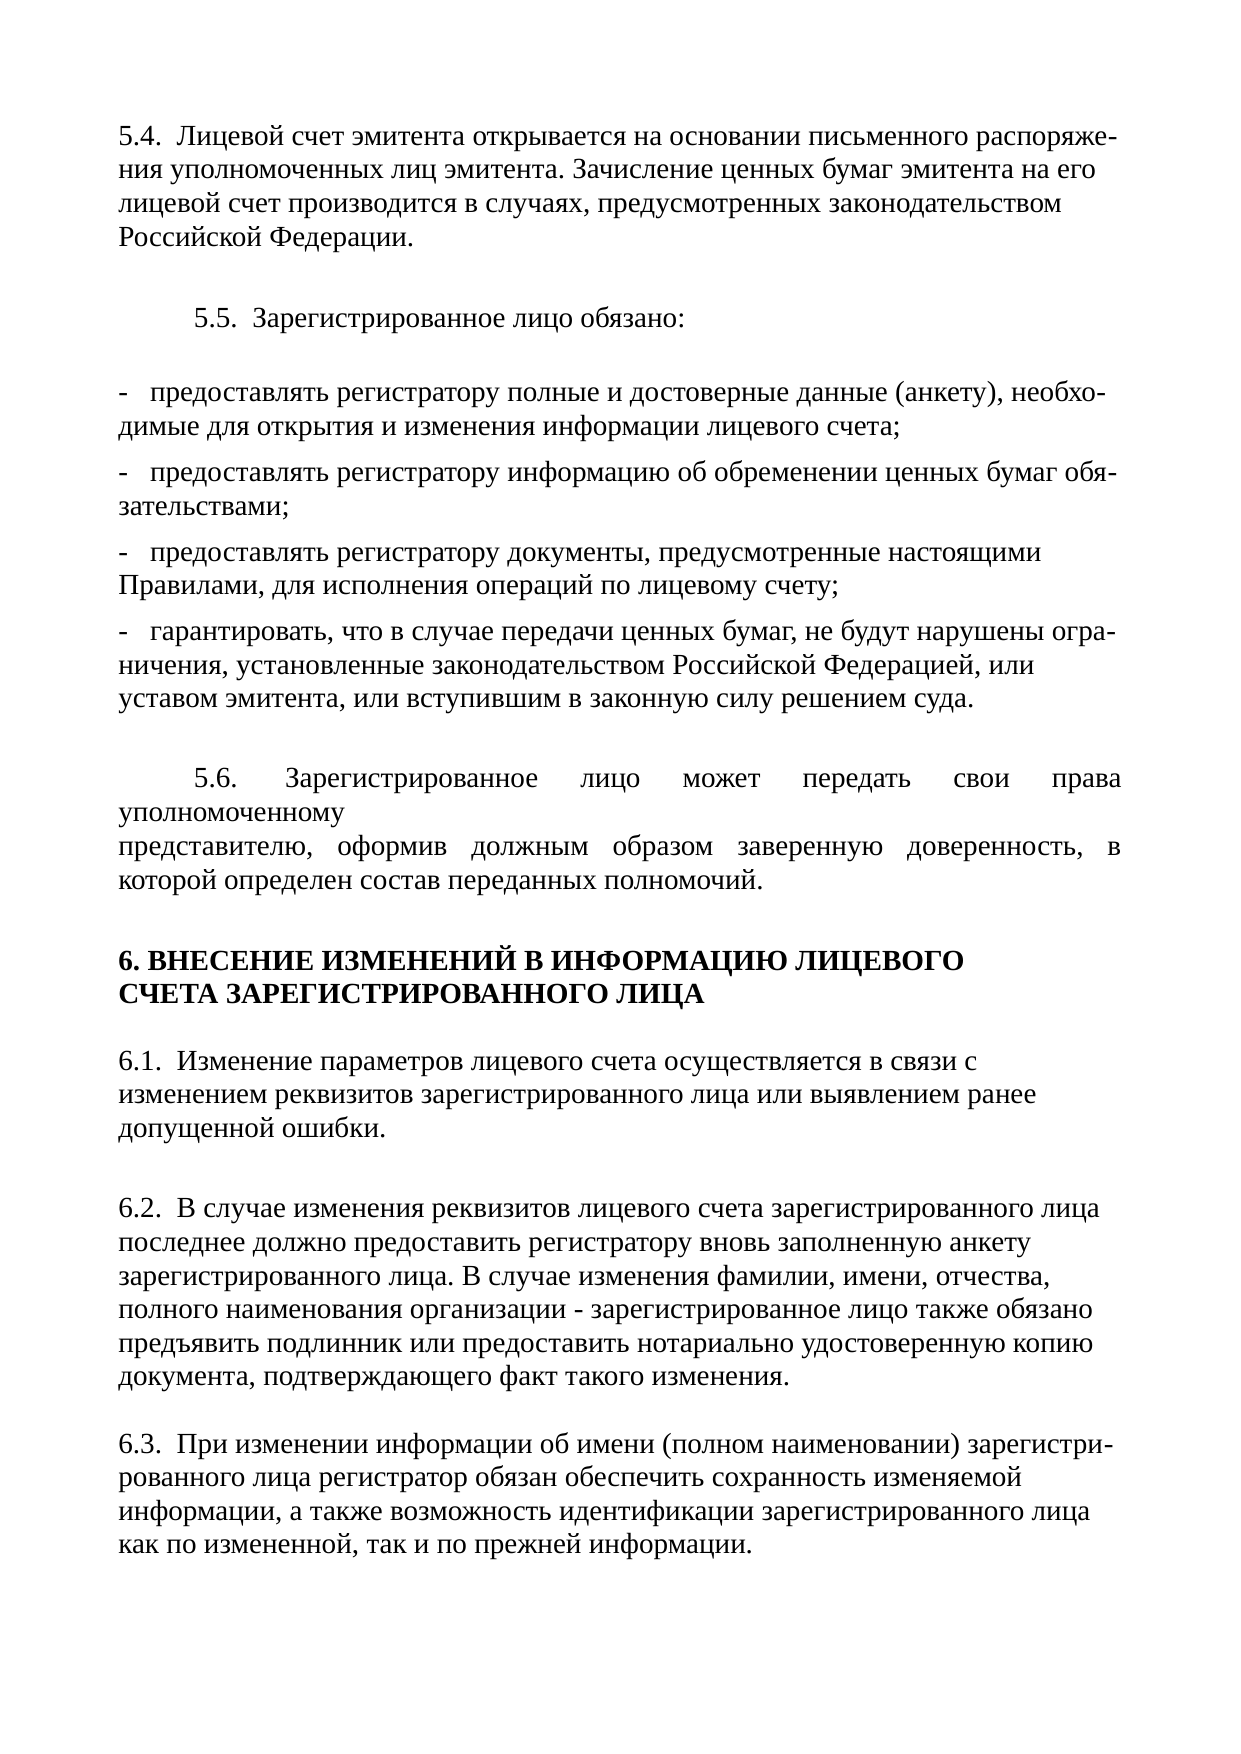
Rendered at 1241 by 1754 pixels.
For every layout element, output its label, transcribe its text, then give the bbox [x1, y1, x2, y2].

text - предоставлять регистратору документы, предусмотренные настоящими Прави­лами, для исполнения операций по лицевому счету; [118, 534, 1122, 601]
text 6. ВНЕСЕНИЕ ИЗМЕНЕНИЙ В ИНФОРМАЦИЮ ЛИЦЕВОГО СЧЕТА ЗАРЕГИСТРИРОВАННОГО ЛИЦА [118, 943, 1068, 1010]
text 6.3. При изменении информации об имени (полном наименовании) зарегистри­рованного лица регистратор обязан обеспечить сохранность изменяемой информации, а также возможность идентификации зарегистрированного лица как по измененной, так и по прежней информации. [118, 1426, 1122, 1560]
text 6.2. В случае изменения реквизитов лицевого счета зарегистрированного лица последнее должно предоставить регистратору вновь заполненную анкету зарегистри­рованного лица. В случае изменения фамилии, имени, отчества, полного наименова­ния организации - зарегистрированное лицо также обязано предъявить подлинник или предоставить нотариально удостоверенную копию документа, подтверждающего факт такого изменения. [118, 1191, 1122, 1392]
text - предоставлять регистратору полные и достоверные данные (анкету), необхо­димые для открытия и изменения информации лицевого счета; [118, 374, 1122, 442]
text - гарантировать, что в случае передачи ценных бумаг, не будут нарушены огра­ничения, установленные законодательством Российской Федерацией, или уставом эмитента, или вступившим в законную силу решением суда. [118, 613, 1122, 714]
text 5.5. Зарегистрированное лицо обязано: [194, 300, 1122, 333]
text - предоставлять регистратору информацию об обременении ценных бумаг обя­зательствами; [118, 454, 1122, 521]
text 5.4. Лицевой счет эмитента открывается на основании письменного распоряже­ния уполномоченных лиц эмитента. Зачисление ценных бумаг эмитента на его лице­вой счет производится в случаях, предусмотренных законодательством Российской Федерации. [118, 118, 1122, 252]
text 6.1. Изменение параметров лицевого счета осуществляется в связи с изменением реквизитов зарегистрированного лица или выявлением ранее допущенной ошибки. [118, 1043, 1122, 1143]
text 5.6. Зарегистрированное лицо может передать свои права уполномоченному представителю, оформив должным образом заверенную доверенность, в которой оп­ределен состав переданных полномочий. [118, 760, 1122, 896]
